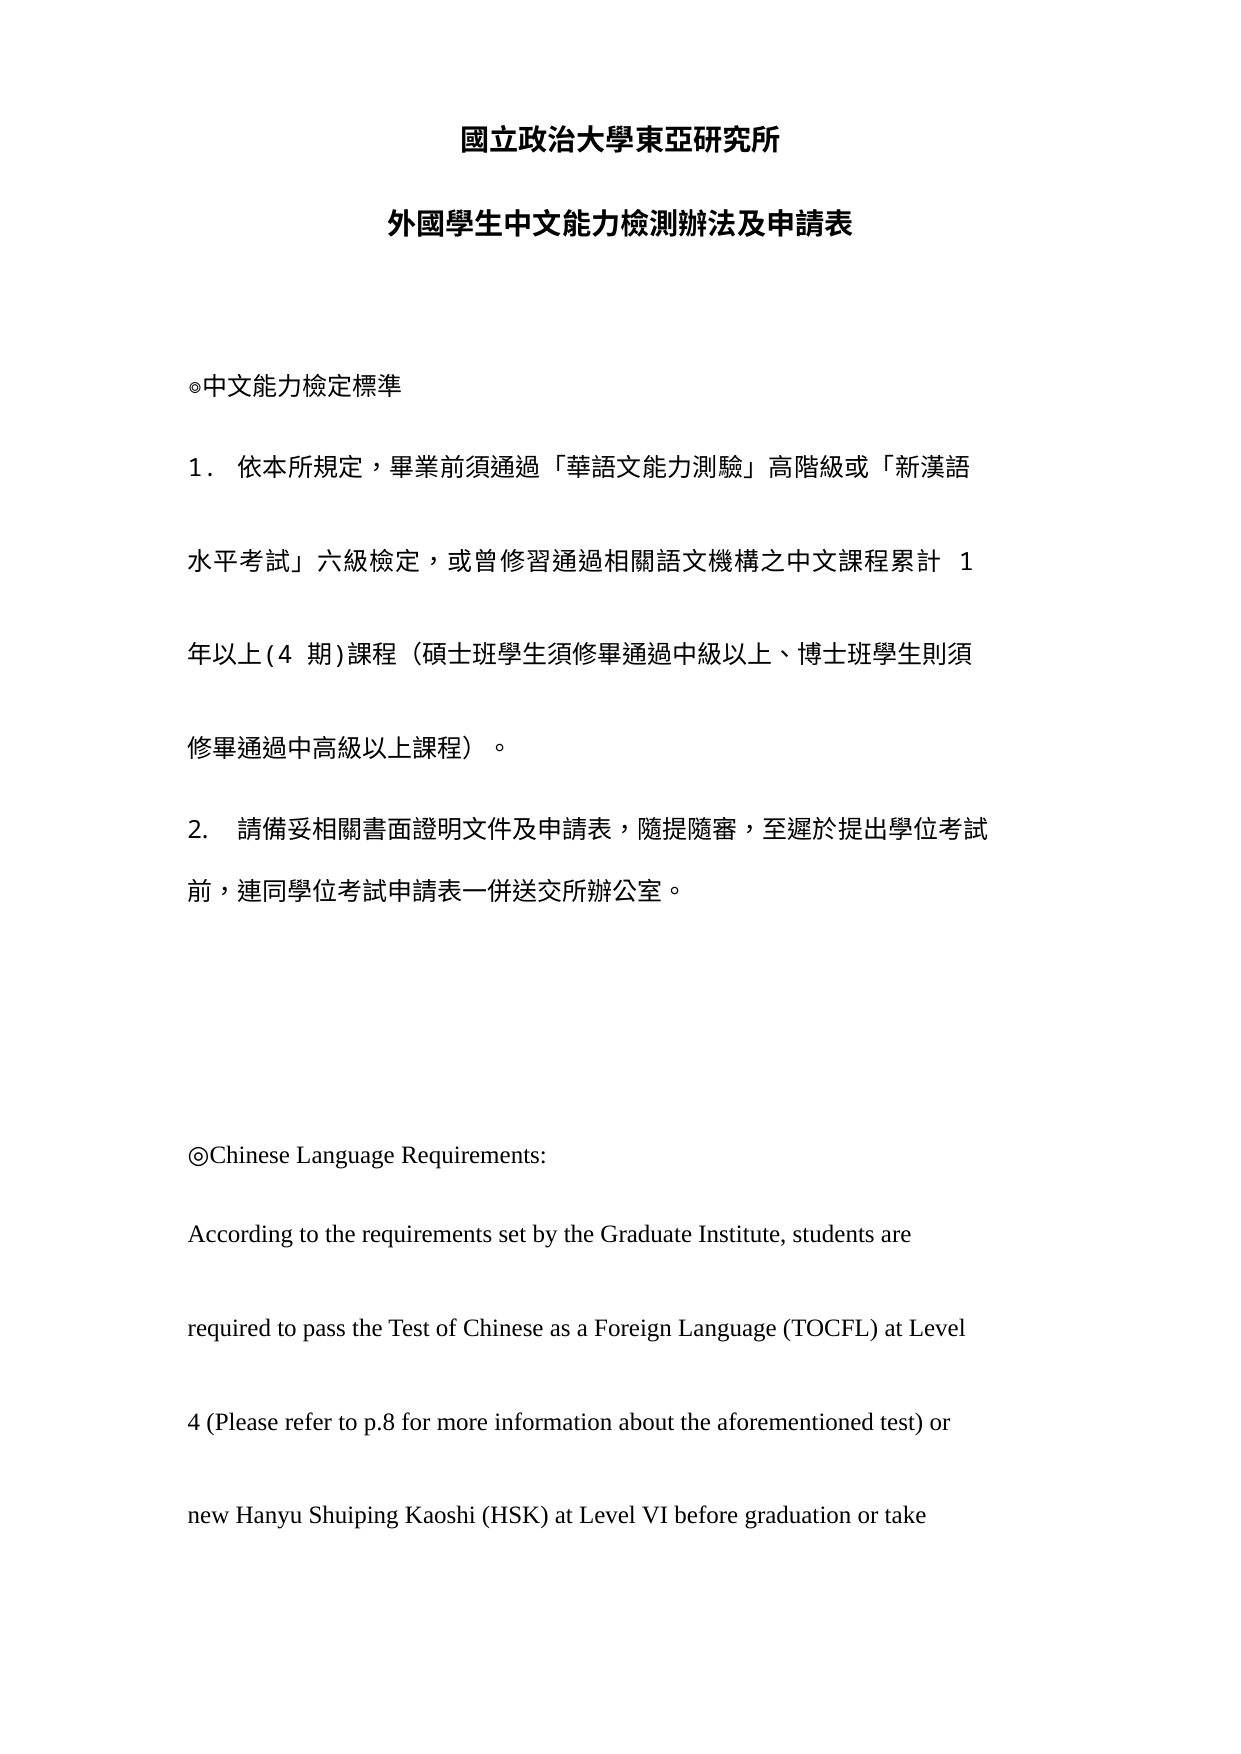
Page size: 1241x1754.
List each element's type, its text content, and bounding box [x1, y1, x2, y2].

text According to the requirements set by the Graduate Institute, students are required to pass the Test of Chinese as a Foreign Language (TOCFL) at Level 4 (Please refer to p.8 for more information about the aforementioned test) or new Hanyu Shuiping Kaoshi (HSK) at Level VI before graduation or take [187, 1192, 973, 1536]
text ◎中文能力檢定標準 [187, 343, 973, 406]
text ◎Chinese Language Requirements: [187, 1112, 973, 1175]
text 外國學生中文能力檢測辦法及申請表 [187, 180, 1053, 242]
list 請備妥相關書面證明文件及申請表，隨提隨審，至遲於提出學位考試前，連同學位考試申請表一併送交所辦公室。 [187, 786, 988, 911]
list 依本所規定，畢業前須通過「華語文能力測驗」高階級或「新漢語水平考試」六級檢定，或曾修習通過相關語文機構之中文課程累計 1 年以上(4 期)課程（碩士班學生須修畢通過中級以上、博士班學生則須修畢通過中高級以上課程）。 [187, 424, 973, 767]
text 國立政治大學東亞研究所 [187, 96, 1053, 159]
